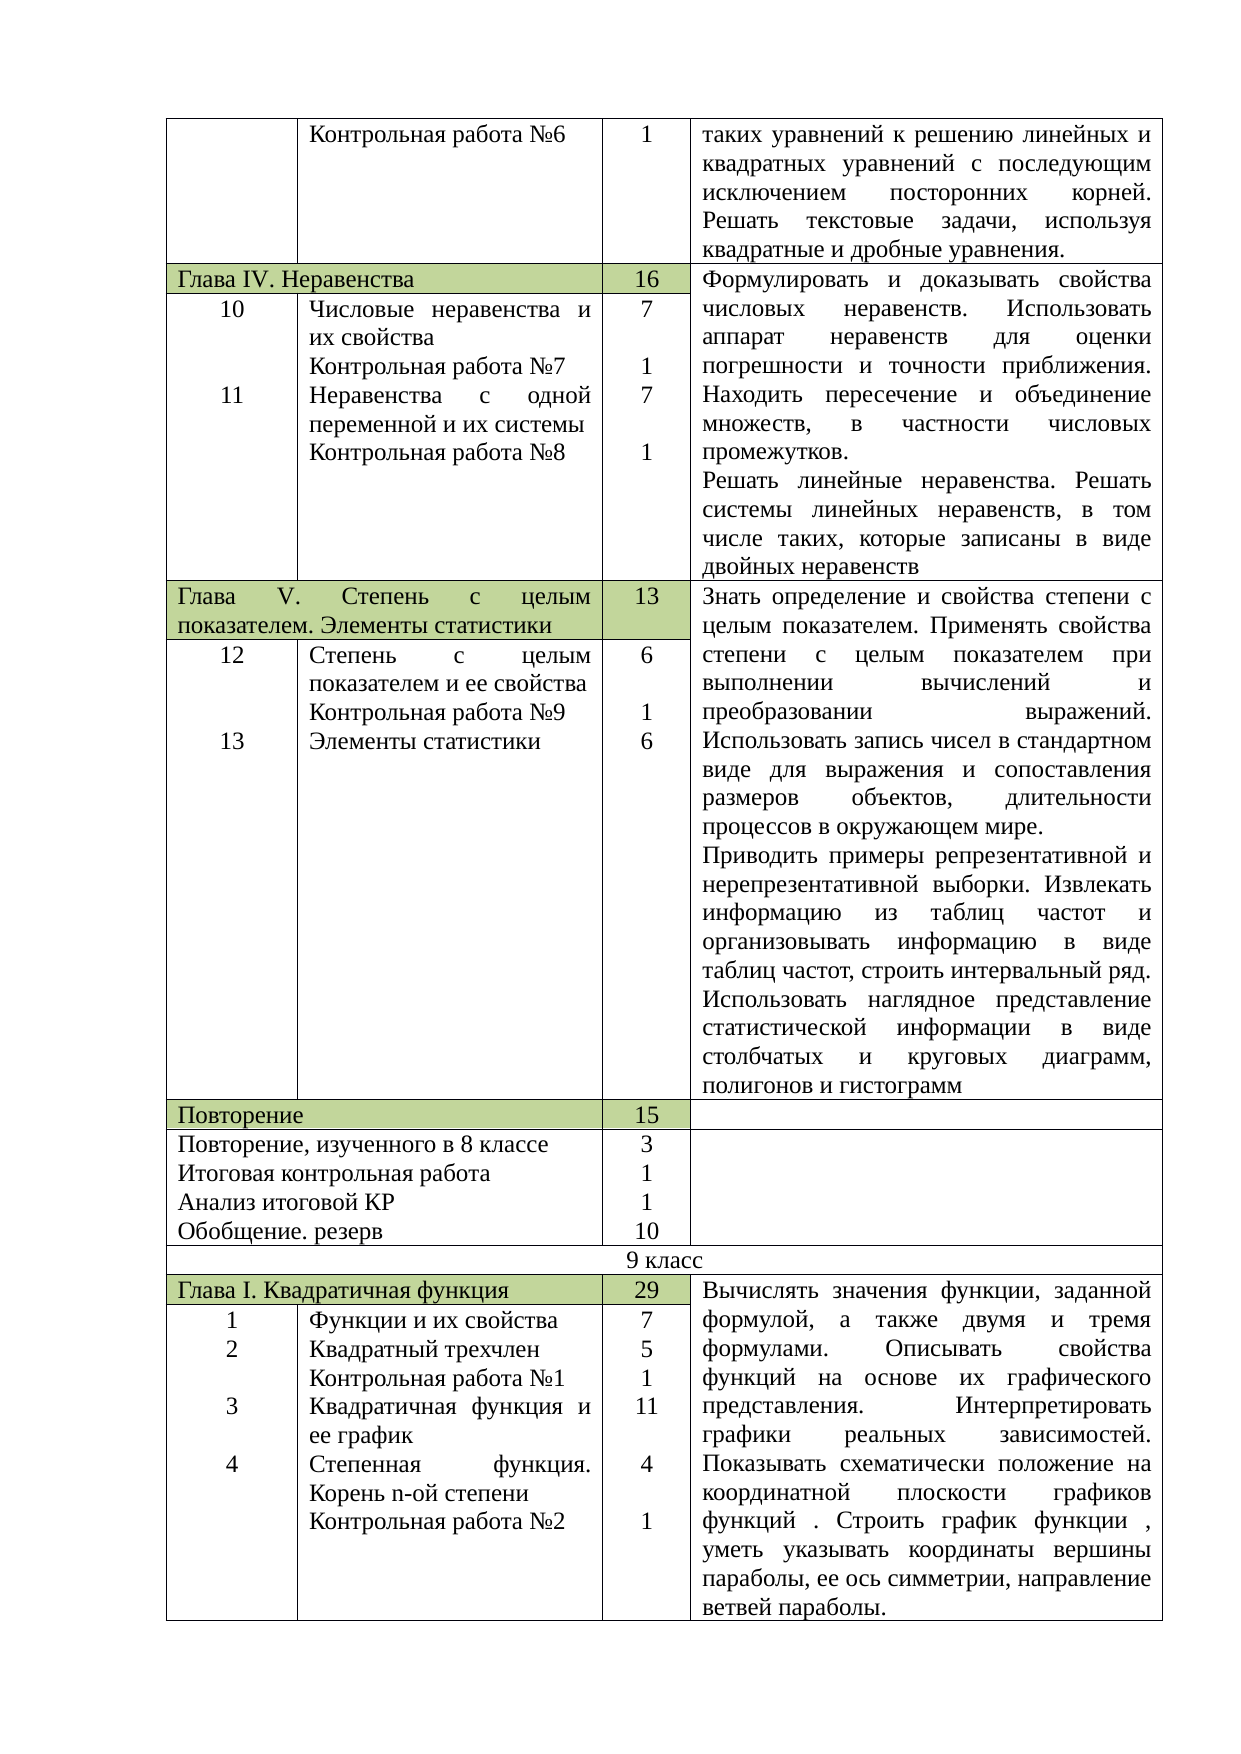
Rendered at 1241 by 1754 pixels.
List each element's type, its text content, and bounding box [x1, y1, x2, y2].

table_cell 29 [603, 1275, 690, 1304]
table_cell [691, 1130, 1162, 1244]
table_cell 3 1 1 10 [603, 1130, 690, 1244]
table_cell 12 13 [167, 640, 297, 1099]
table_cell Глава I. Квадратичная функция [167, 1275, 602, 1304]
table_cell 6 1 6 [603, 640, 690, 1099]
table_cell 13 [603, 581, 690, 639]
table_cell Повторение, изученного в 8 классе Итоговая контрольная работа Анализ итоговой КР Обобщение. резерв [167, 1130, 602, 1244]
table_cell таких уравнений к решению линейных и квадратных уравнений с последующим исключением посторонних корней. Решать текстовые задачи, используя квадратные и дробные уравнения. [691, 119, 1162, 263]
table_cell Вычислять значения функции, заданной формулой, а также двумя и тремя формулами. Описывать свойства функций на основе их графического представления. Интерпретировать графики реальных зависимостей. Показывать схематически положение на координатной плоскости графиков функций . Строить график функции , уметь указывать координаты вершины параболы, ее ось симметрии, направление ветвей параболы. [691, 1275, 1162, 1620]
table_cell Формулировать и доказывать свойства числовых неравенств. Использовать аппарат неравенств для оценки погрешности и точности приближения. Находить пересечение и объединение множеств, в частности числовых промежутков. Решать линейные неравенства. Решать системы линейных неравенств, в том числе таких, которые записаны в виде двойных неравенств [691, 264, 1162, 580]
table_cell 1 2 3 4 [167, 1305, 297, 1620]
table_cell [167, 119, 297, 263]
table_cell Знать определение и свойства степени с целым показателем. Применять свойства степени с целым показателем при выполнении вычислений и преобразовании выражений. Использовать запись чисел в стандартном виде для выражения и сопоставления размеров объектов, длительности процессов в окружающем мире. Приводить примеры репрезентативной и нерепрезентативной выборки. Извлекать информацию из таблиц частот и организовывать информацию в виде таблиц частот, строить интервальный ряд. Использовать наглядное представление статистической информации в виде столбчатых и круговых диаграмм, полигонов и гистограмм [691, 581, 1162, 1099]
table_cell 10 11 [167, 294, 297, 580]
table_cell Глава V. Степень с целым показателем. Элементы статистики [167, 581, 602, 639]
table_cell 16 [603, 264, 690, 293]
table_cell 7 1 7 1 [603, 294, 690, 580]
table_cell [691, 1100, 1162, 1128]
table_cell 1 [603, 119, 690, 263]
table_cell 15 [603, 1100, 690, 1128]
table_cell Глава IV. Неравенства [167, 264, 602, 293]
table_cell Повторение [167, 1100, 602, 1128]
table_cell Числовые неравенства и их свойства Контрольная работа №7 Неравенства с одной переменной и их системы Контрольная работа №8 [298, 294, 602, 580]
table_cell Функции и их свойства Квадратный трехчлен Контрольная работа №1 Квадратичная функция и ее график Степенная функция. Корень n-ой степени Контрольная работа №2 [298, 1305, 602, 1620]
table_cell Контрольная работа №6 [298, 119, 602, 263]
table_cell 9 класс [167, 1246, 1162, 1274]
table_cell 7 5 1 11 4 1 [603, 1305, 690, 1620]
table_cell Степень с целым показателем и ее свойства Контрольная работа №9 Элементы статистики [298, 640, 602, 1099]
